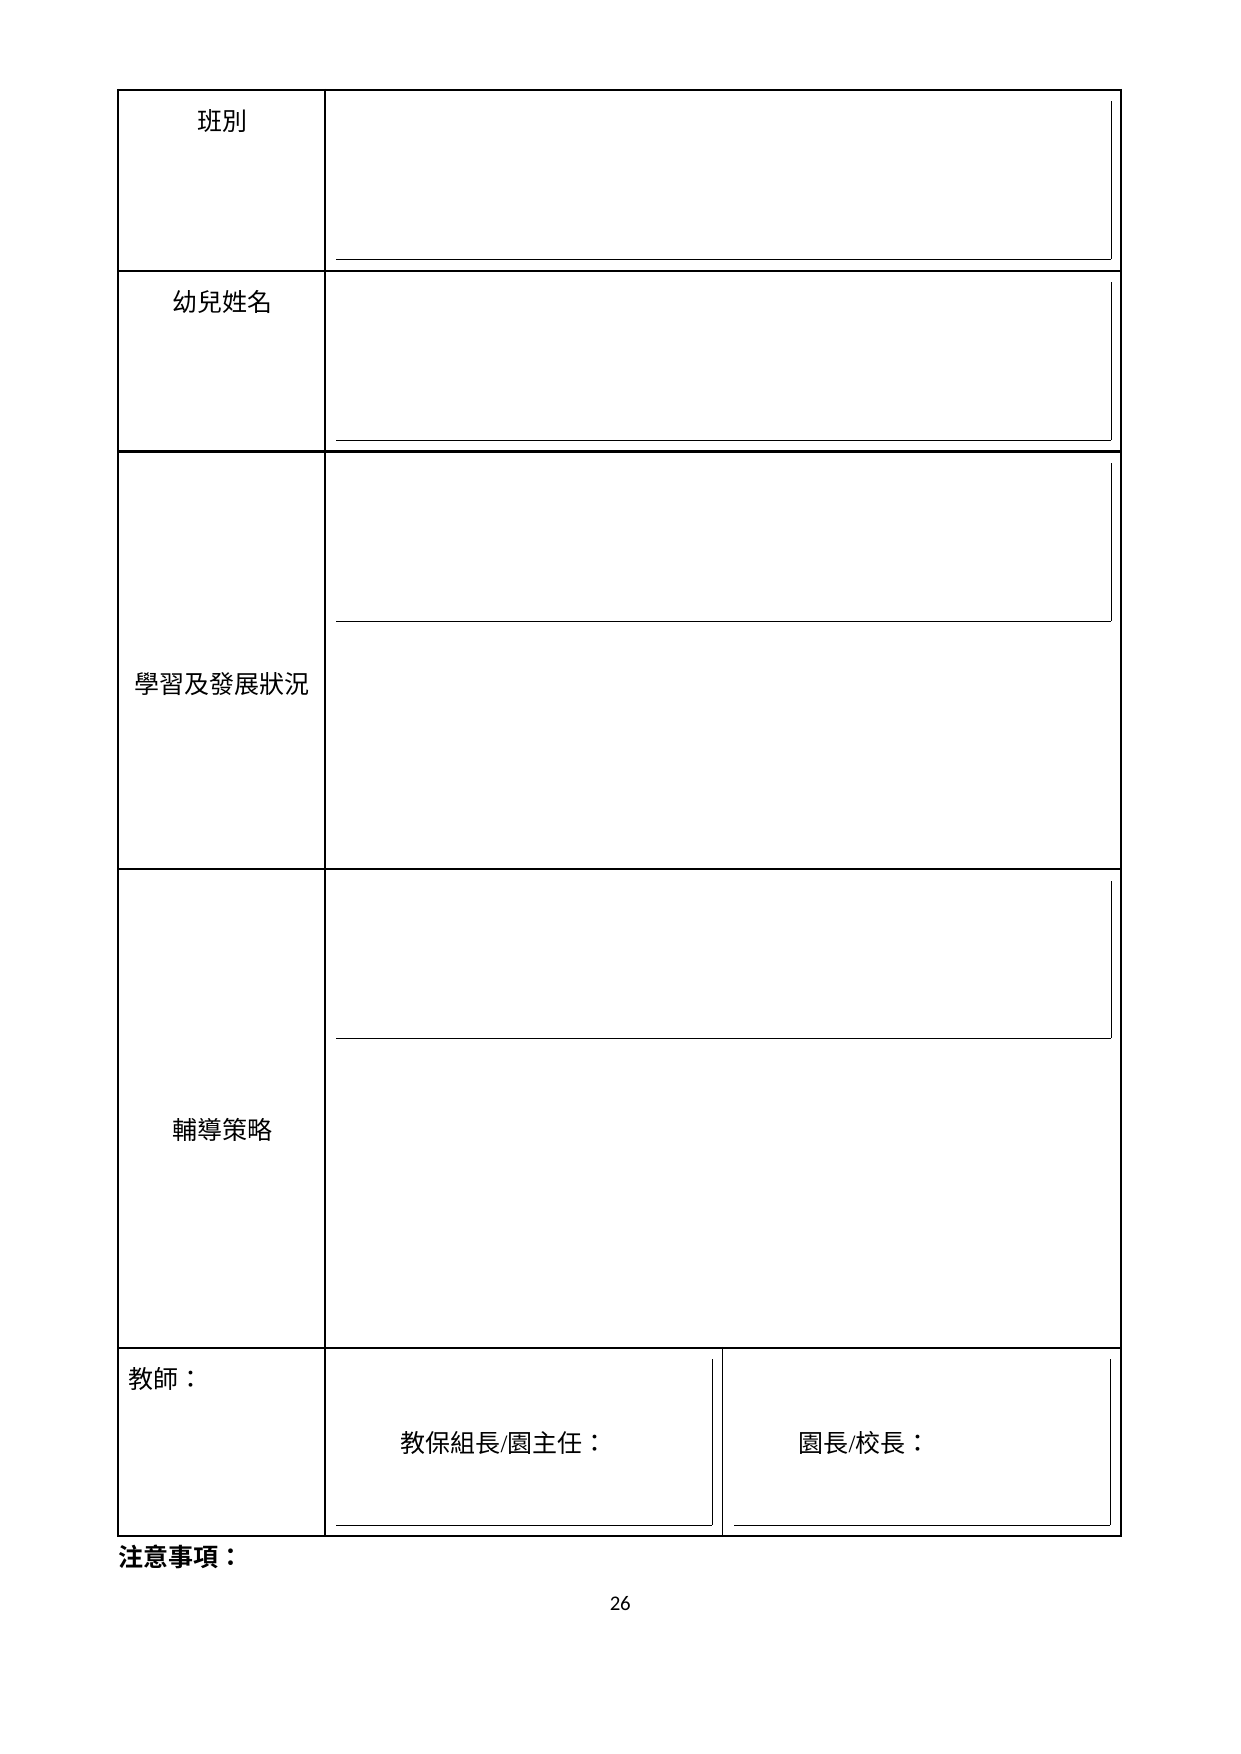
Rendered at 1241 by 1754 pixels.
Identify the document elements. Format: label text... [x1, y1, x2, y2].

table_cell [326, 272, 1120, 450]
table_cell 教保組長/園主任： [326, 1349, 722, 1535]
table_cell 輔導策略 [119, 870, 324, 1347]
table_cell [326, 870, 1120, 1347]
table_cell 學習及發展狀況 [119, 453, 324, 868]
text 注意事項： [118, 1537, 1122, 1573]
table_header [326, 91, 1120, 269]
table_cell 教師： [119, 1349, 324, 1535]
table_cell [326, 453, 1120, 868]
table_cell 幼兒姓名 [119, 272, 324, 450]
table_cell 園長/校長： [723, 1349, 1120, 1535]
table_header 班別 [119, 91, 324, 269]
